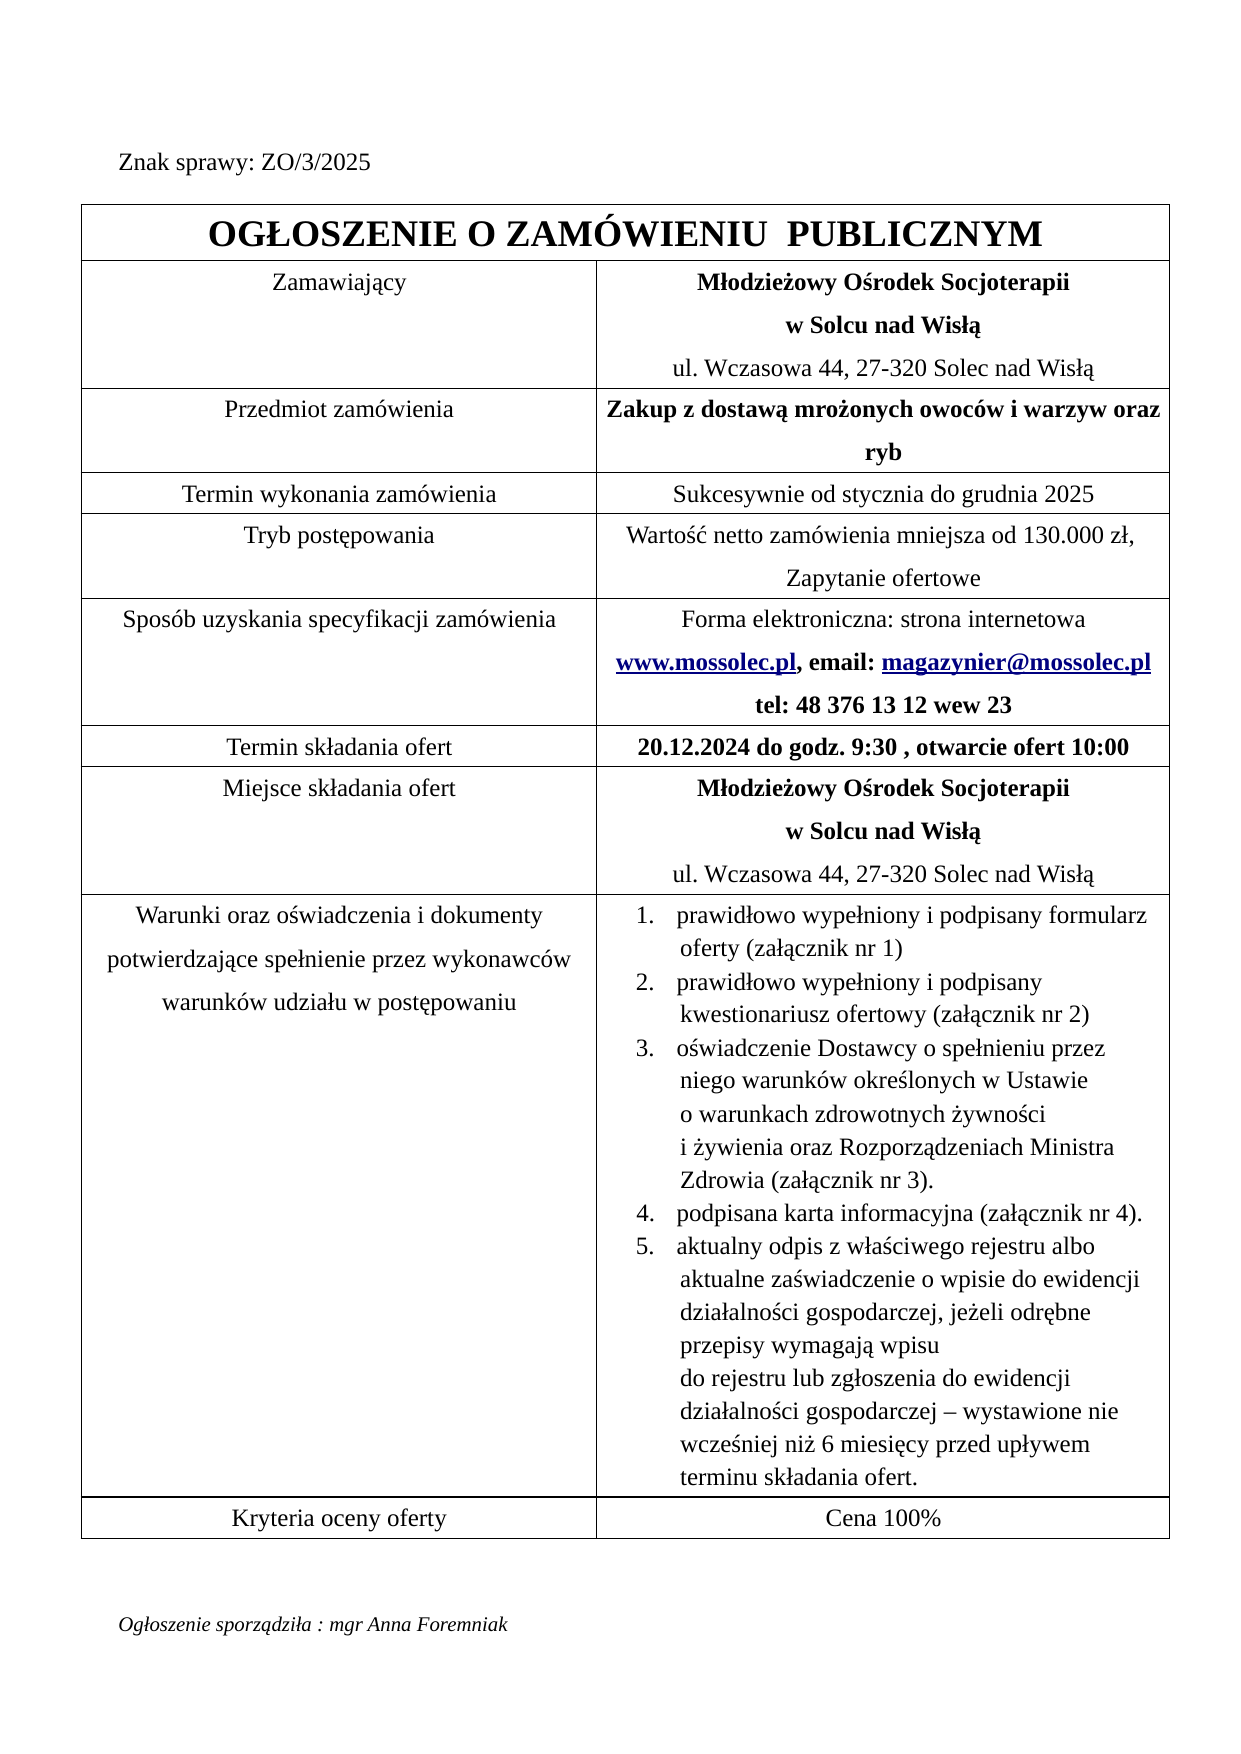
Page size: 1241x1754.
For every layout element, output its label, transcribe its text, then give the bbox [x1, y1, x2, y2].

table_cell Warunki oraz oświadczenia i dokumenty potwierdzające spełnienie przez wykonawców warunków udziału w postępowaniu [82, 895, 596, 1496]
table_cell Kryteria oceny oferty [82, 1498, 596, 1538]
table_header OGŁOSZENIE O ZAMÓWIENIU PUBLICZNYM [82, 205, 1169, 260]
table_cell Termin składania ofert [82, 726, 596, 766]
table_cell 20.12.2024 do godz. 9:30 , otwarcie ofert 10:00 [597, 726, 1169, 766]
table_cell Miejsce składania ofert [82, 767, 596, 894]
table_cell Sukcesywnie od stycznia do grudnia 2025 [597, 473, 1169, 513]
table_cell Forma elektroniczna: strona internetowa www.mossolec.pl, email: magazynier@mossolec.pl tel: 48 376 13 12 wew 23 [597, 599, 1169, 725]
table_cell Przedmiot zamówienia [82, 389, 596, 472]
table_cell Cena 100% [597, 1498, 1169, 1538]
table_cell Tryb postępowania [82, 514, 596, 597]
table_cell Młodzieżowy Ośrodek Socjoterapii w Solcu nad Wisłą ul. Wczasowa 44, 27-320 Solec nad Wisłą [597, 767, 1169, 894]
table_cell prawidłowo wypełniony i podpisany formularz oferty (załącznik nr 1) prawidłowo wypełniony i podpisany kwestionariusz ofertowy (załącznik nr 2) oświadczenie Dostawcy o spełnieniu przez niego warunków określonych w Ustawie o warunkach zdrowotnych żywności i żywienia oraz Rozporządzeniach Ministra Zdrowia (załącznik nr 3). podpisana karta informacyjna (załącznik nr 4). aktualny odpis z właściwego rejestru albo aktualne zaświadczenie o wpisie do ewidencji działalności gospodarczej, jeżeli odrębne przepisy wymagają wpisu do rejestru lub zgłoszenia do ewidencji działalności gospodarczej – wystawione nie wcześniej niż 6 miesięcy przed upływem terminu składania ofert. [597, 895, 1169, 1496]
text Znak sprawy: ZO/3/2025 [118, 147, 1122, 176]
table_cell Termin wykonania zamówienia [82, 473, 596, 513]
table_cell Zamawiający [82, 261, 596, 387]
table_cell Sposób uzyskania specyfikacji zamówienia [82, 599, 596, 725]
table_cell Młodzieżowy Ośrodek Socjoterapii w Solcu nad Wisłą ul. Wczasowa 44, 27-320 Solec nad Wisłą [597, 261, 1169, 387]
table_cell Wartość netto zamówienia mniejsza od 130.000 zł, Zapytanie ofertowe [597, 514, 1169, 597]
table_cell Zakup z dostawą mrożonych owoców i warzyw oraz ryb [597, 389, 1169, 472]
